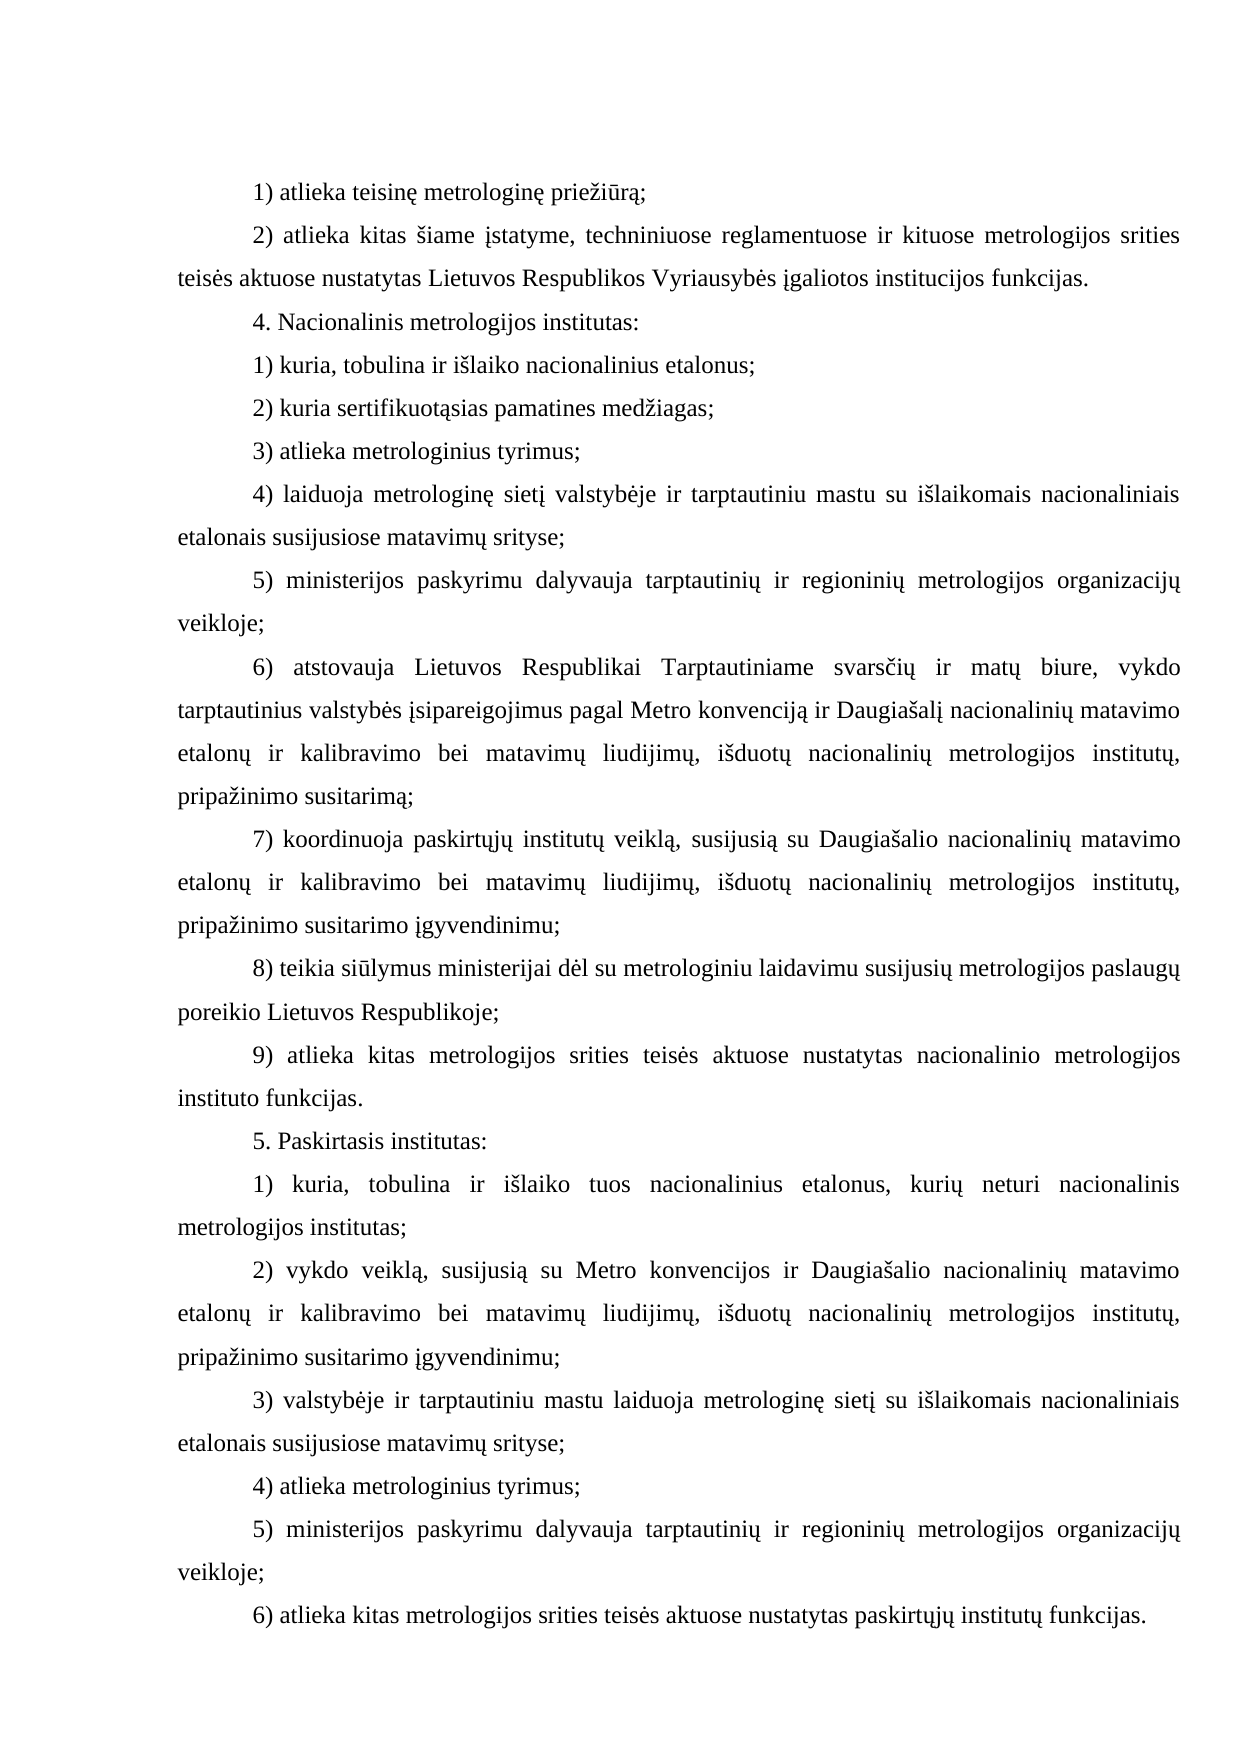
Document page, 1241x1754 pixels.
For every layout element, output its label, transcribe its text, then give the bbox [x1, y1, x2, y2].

text 6) atlieka kitas metrologijos srities teisės aktuose nustatytas paskirtųjų institutų funkcijas. [177, 1600, 1181, 1629]
text 2) kuria sertifikuotąsias pamatines medžiagas; [177, 393, 1181, 422]
text 9) atlieka kitas metrologijos srities teisės aktuose nustatytas nacionalinio metrologijos instituto funkcijas. [177, 1040, 1181, 1112]
text 2) vykdo veiklą, susijusią su Metro konvencijos ir Daugiašalio nacionalinių matavimo etalonų ir kalibravimo bei matavimų liudijimų, išduotų nacionalinių metrologijos institutų, pripažinimo susitarimo įgyvendinimu; [177, 1255, 1181, 1370]
text 8) teikia siūlymus ministerijai dėl su metrologiniu laidavimu susijusių metrologijos paslaugų poreikio Lietuvos Respublikoje; [177, 953, 1181, 1025]
text 2) atlieka kitas šiame įstatyme, techniniuose reglamentuose ir kituose metrologijos srities teisės aktuose nustatytas Lietuvos Respublikos Vyriausybės įgaliotos institucijos funkcijas. [177, 220, 1181, 292]
text 3) atlieka metrologinius tyrimus; [177, 436, 1181, 465]
text 3) valstybėje ir tarptautiniu mastu laiduoja metrologinę sietį su išlaikomais nacionaliniais etalonais susijusiose matavimų srityse; [177, 1385, 1181, 1457]
text 1) atlieka teisinę metrologinę priežiūrą; [177, 177, 1181, 206]
text 1) kuria, tobulina ir išlaiko nacionalinius etalonus; [177, 350, 1181, 378]
text 5) ministerijos paskyrimu dalyvauja tarptautinių ir regioninių metrologijos organizacijų veikloje; [177, 565, 1181, 637]
text 7) koordinuoja paskirtųjų institutų veiklą, susijusią su Daugiašalio nacionalinių matavimo etalonų ir kalibravimo bei matavimų liudijimų, išduotų nacionalinių metrologijos institutų, pripažinimo susitarimo įgyvendinimu; [177, 824, 1181, 939]
text 5) ministerijos paskyrimu dalyvauja tarptautinių ir regioninių metrologijos organizacijų veikloje; [177, 1514, 1181, 1586]
text 4) laiduoja metrologinę sietį valstybėje ir tarptautiniu mastu su išlaikomais nacionaliniais etalonais susijusiose matavimų srityse; [177, 479, 1181, 551]
text 6) atstovauja Lietuvos Respublikai Tarptautiniame svarsčių ir matų biure, vykdo tarptautinius valstybės įsipareigojimus pagal Metro konvenciją ir Daugiašalį nacionalinių matavimo etalonų ir kalibravimo bei matavimų liudijimų, išduotų nacionalinių metrologijos institutų, pripažinimo susitarimą; [177, 652, 1181, 810]
text 4) atlieka metrologinius tyrimus; [177, 1471, 1181, 1500]
text 5. Paskirtasis institutas: [177, 1126, 1181, 1155]
text 4. Nacionalinis metrologijos institutas: [177, 307, 1181, 335]
text 1) kuria, tobulina ir išlaiko tuos nacionalinius etalonus, kurių neturi nacionalinis metrologijos institutas; [177, 1169, 1181, 1241]
